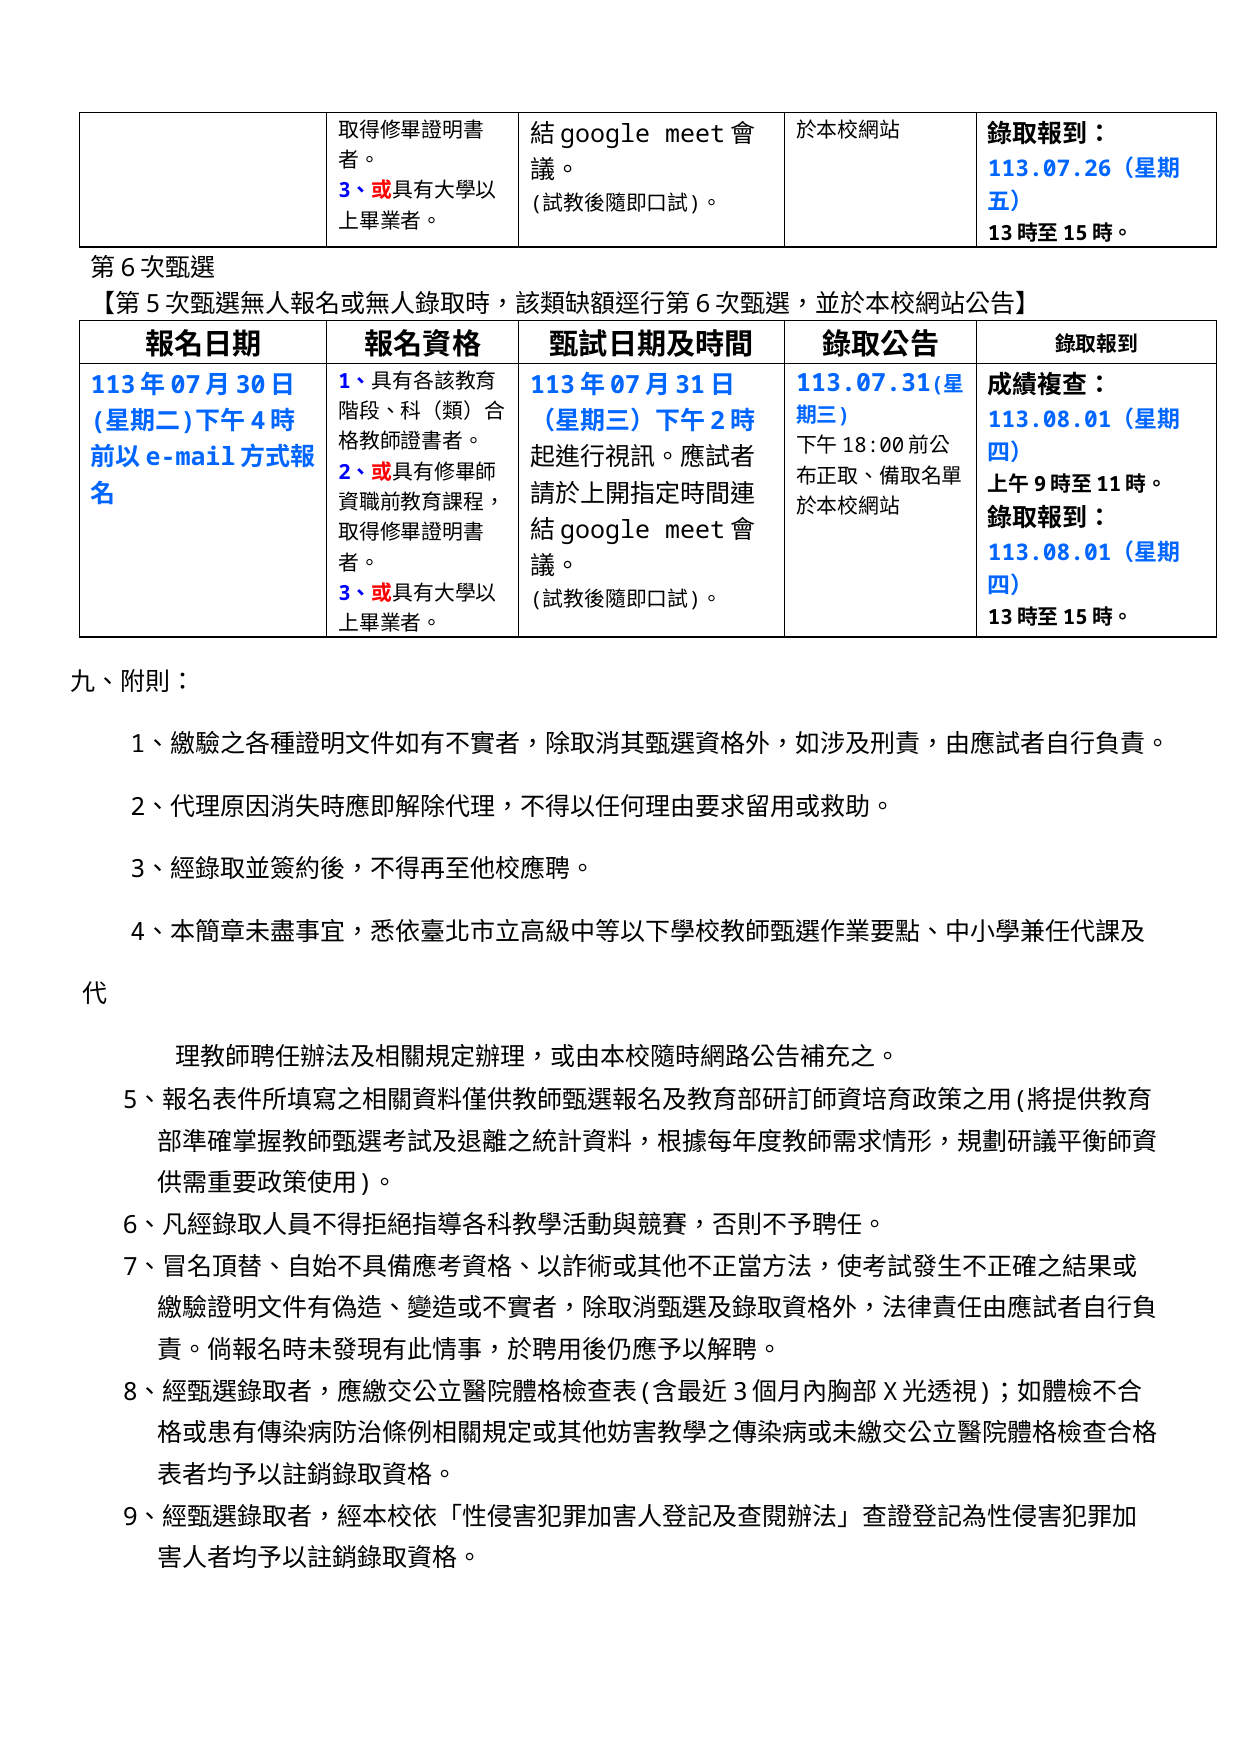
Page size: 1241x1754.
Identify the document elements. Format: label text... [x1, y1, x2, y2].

table_cell 113.07.31(星期三) 下午18:00前公布正取、備取名單於本校網站 [785, 364, 976, 636]
text 4、本簡章未盡事宜，悉依臺北市立高級中等以下學校教師甄選作業要點、中小學兼任代課及代 [70, 887, 1162, 1012]
text 6、凡經錄取人員不得拒絕指導各科教學活動與競賽，否則不予聘任。 [108, 1200, 1162, 1242]
text 九、附則： [70, 637, 1162, 700]
text 理教師聘任辦法及相關規定辦理，或由本校隨時網路公告補充之。 [70, 1012, 1162, 1075]
table_cell 1、具有各該教育階段、科（類）合格教師證書者。 2、或具有修畢師資職前教育課程，取得修畢證明書者。 3、或具有大學以上畢業者。 [327, 364, 518, 636]
table_cell 報名日期 [80, 321, 326, 363]
table_cell [80, 113, 326, 246]
text 3、經錄取並簽約後，不得再至他校應聘。 [70, 825, 1162, 887]
table_cell 113年07月30日(星期二)下午4時前以e-mail方式報名 [80, 364, 326, 636]
table_cell 錄取報到： 113.07.26（星期五） 13時至15時。 [977, 113, 1216, 246]
table_cell 成績複查： 113.08.01（星期四） 上午9時至11時。 錄取報到： 113.08.01（星期四） 13時至15時。 [977, 364, 1216, 636]
table_cell 報名資格 [327, 321, 518, 363]
table_cell 結google meet會議。 (試教後隨即口試)。 [519, 113, 784, 246]
text 8、經甄選錄取者，應繳交公立醫院體格檢查表(含最近3個月內胸部X光透視)；如體檢不合格或患有傳染病防治條例相關規定或其他妨害教學之傳染病或未繳交公立醫院體格檢查合格表者均予以註銷錄取資格。 [108, 1367, 1162, 1492]
table_cell 第6次甄選 【第5次甄選無人報名或無人錄取時，該類缺額逕行第6次甄選，並於本校網站公告】 [79, 248, 1216, 320]
text 2、代理原因消失時應即解除代理，不得以任何理由要求留用或救助。 [70, 762, 1162, 825]
table_cell 甄試日期及時間 [519, 321, 784, 363]
table_cell 錄取報到 [977, 321, 1216, 363]
table_cell 113年07月31日（星期三）下午2時起進行視訊。應試者請於上開指定時間連結google meet會議。 (試教後隨即口試)。 [519, 364, 784, 636]
text 1、繳驗之各種證明文件如有不實者，除取消其甄選資格外，如涉及刑責，由應試者自行負責。 [70, 700, 1162, 762]
table_cell 於本校網站 [785, 113, 976, 246]
table_cell 錄取公告 [785, 321, 976, 363]
text 9、經甄選錄取者，經本校依「性侵害犯罪加害人登記及查閱辦法」查證登記為性侵害犯罪加害人者均予以註銷錄取資格。 [108, 1492, 1162, 1575]
table_cell 取得修畢證明書者。 3、或具有大學以上畢業者。 [327, 113, 518, 246]
text 7、冒名頂替、自始不具備應考資格、以詐術或其他不正當方法，使考試發生不正確之結果或繳驗證明文件有偽造、變造或不實者，除取消甄選及錄取資格外，法律責任由應試者自行負責。倘報名時未發現有此情事，於聘用後仍應予以解聘。 [108, 1242, 1162, 1367]
text 5、報名表件所填寫之相關資料僅供教師甄選報名及教育部研訂師資培育政策之用(將提供教育部準確掌握教師甄選考試及退離之統計資料，根據每年度教師需求情形，規劃研議平衡師資供需重要政策使用)。 [108, 1075, 1162, 1200]
